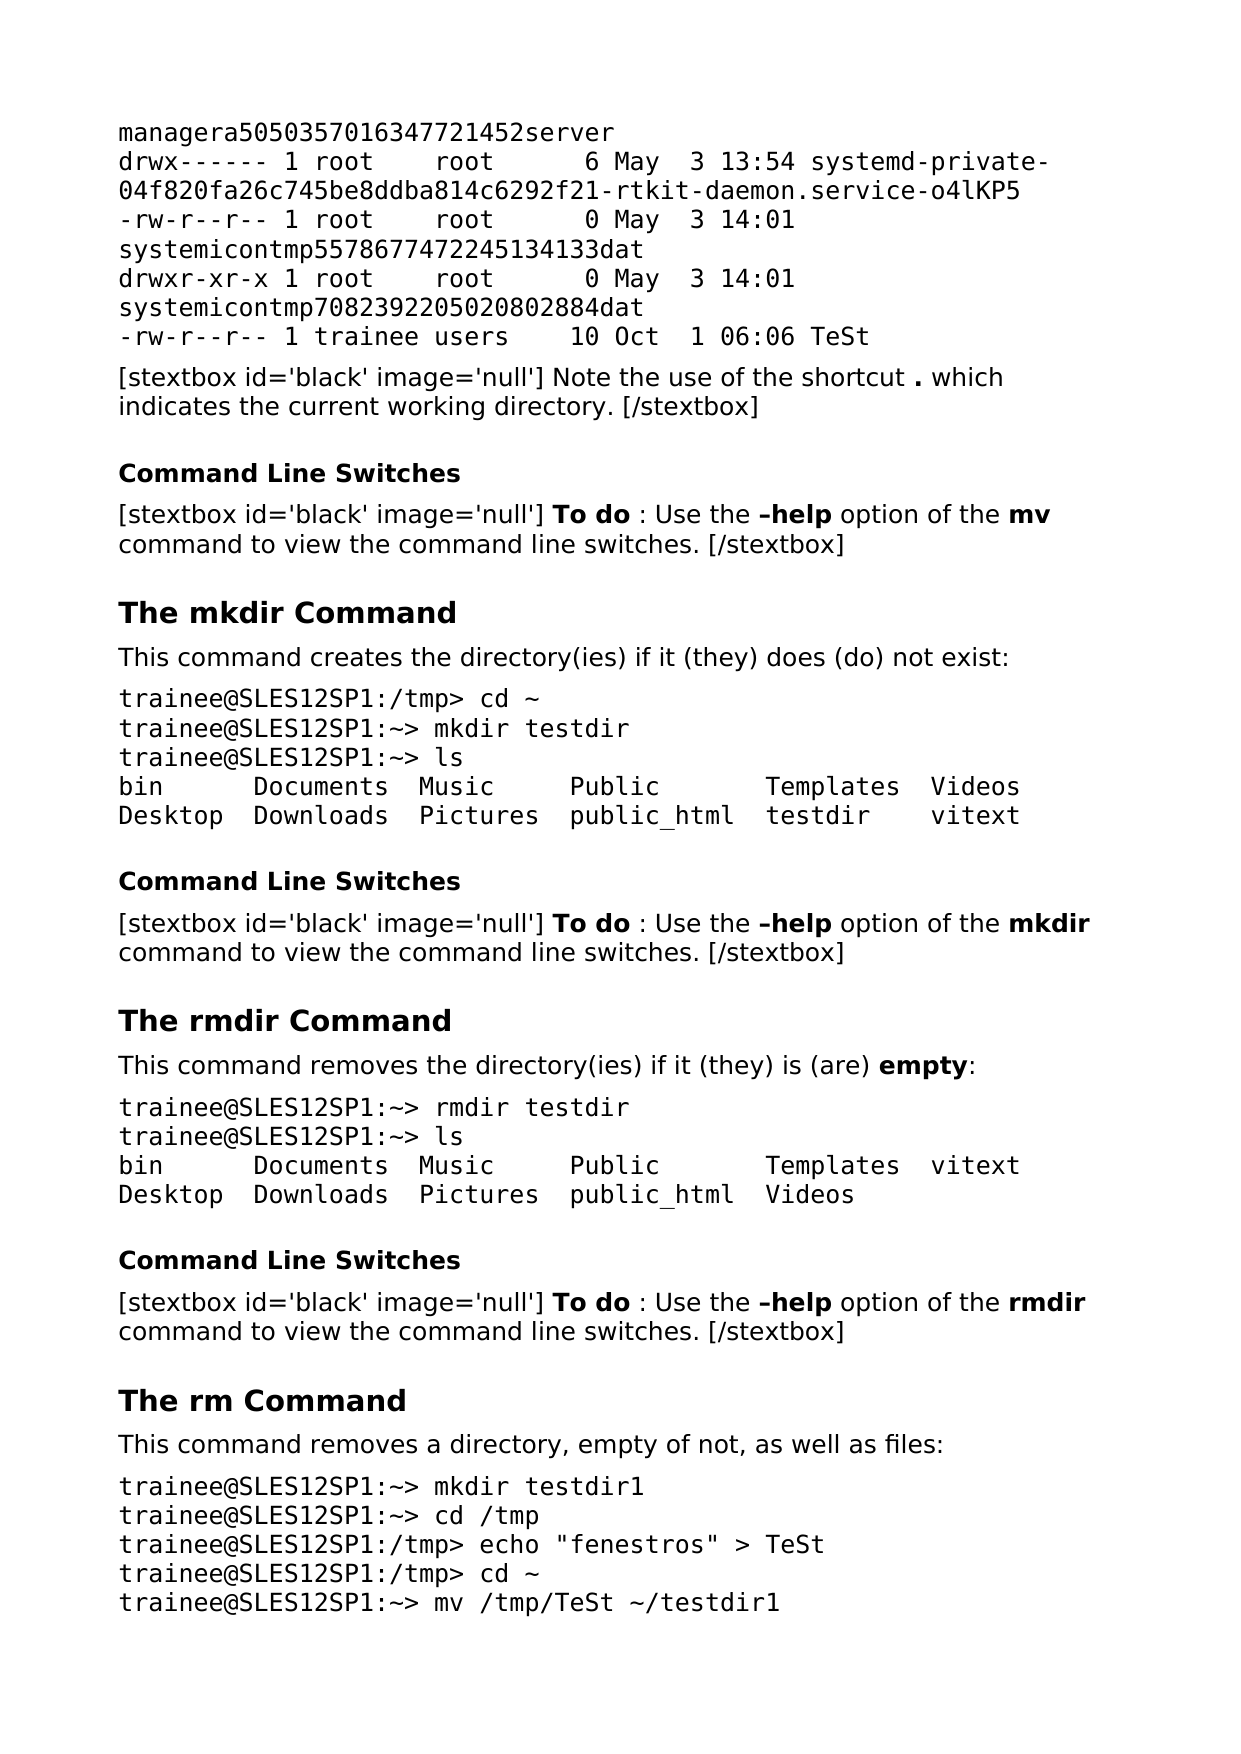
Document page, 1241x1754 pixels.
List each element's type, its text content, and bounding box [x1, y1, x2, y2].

subtitle Command Line Switches [118, 867, 1122, 896]
text [stextbox id='black' image='null'] To do : Use the –help option of the rmdir command to view the command line switches. [/stextbox] [118, 1288, 1122, 1346]
text managera5050357016347721452server drwx------ 1 root root 6 May 3 13:54 systemd-private-04f820fa26c745be8ddba814c6292f21-rtkit-daemon.service-o4lKP5 -rw-r--r-- 1 root root 0 May 3 14:01 systemicontmp5578677472245134133dat drwxr-xr-x 1 root root 0 May 3 14:01 systemicontmp7082392205020802884dat -rw-r--r-- 1 trainee users 10 Oct 1 06:06 TeSt [118, 118, 1122, 351]
text trainee@SLES12SP1:~> rmdir testdir trainee@SLES12SP1:~> ls bin Documents Music Public Templates vitext Desktop Downloads Pictures public_html Videos [118, 1093, 1122, 1209]
text [stextbox id='black' image='null'] To do : Use the –help option of the mv command to view the command line switches. [/stextbox] [118, 501, 1122, 559]
text [stextbox id='black' image='null'] Note the use of the shortcut . which indicates the current working directory. [/stextbox] [118, 363, 1122, 422]
subtitle The mkdir Command [118, 597, 1122, 631]
text [stextbox id='black' image='null'] To do : Use the –help option of the mkdir command to view the command line switches. [/stextbox] [118, 909, 1122, 967]
text This command removes a directory, empty of not, as well as files: [118, 1430, 1122, 1459]
text trainee@SLES12SP1:/tmp> cd ~ trainee@SLES12SP1:~> mkdir testdir trainee@SLES12SP1:~> ls bin Documents Music Public Templates Videos Desktop Downloads Pictures public_html testdir vitext [118, 685, 1122, 831]
text This command creates the directory(ies) if it (they) does (do) not exist: [118, 643, 1122, 672]
text trainee@SLES12SP1:~> mkdir testdir1 trainee@SLES12SP1:~> cd /tmp trainee@SLES12SP1:/tmp> echo "fenestros" > TeSt trainee@SLES12SP1:/tmp> cd ~ trainee@SLES12SP1:~> mv /tmp/TeSt ~/testdir1 [118, 1472, 1122, 1618]
subtitle Command Line Switches [118, 459, 1122, 488]
subtitle The rmdir Command [118, 1005, 1122, 1039]
subtitle The rm Command [118, 1384, 1122, 1418]
subtitle Command Line Switches [118, 1246, 1122, 1276]
text This command removes the directory(ies) if it (they) is (are) empty: [118, 1051, 1122, 1080]
